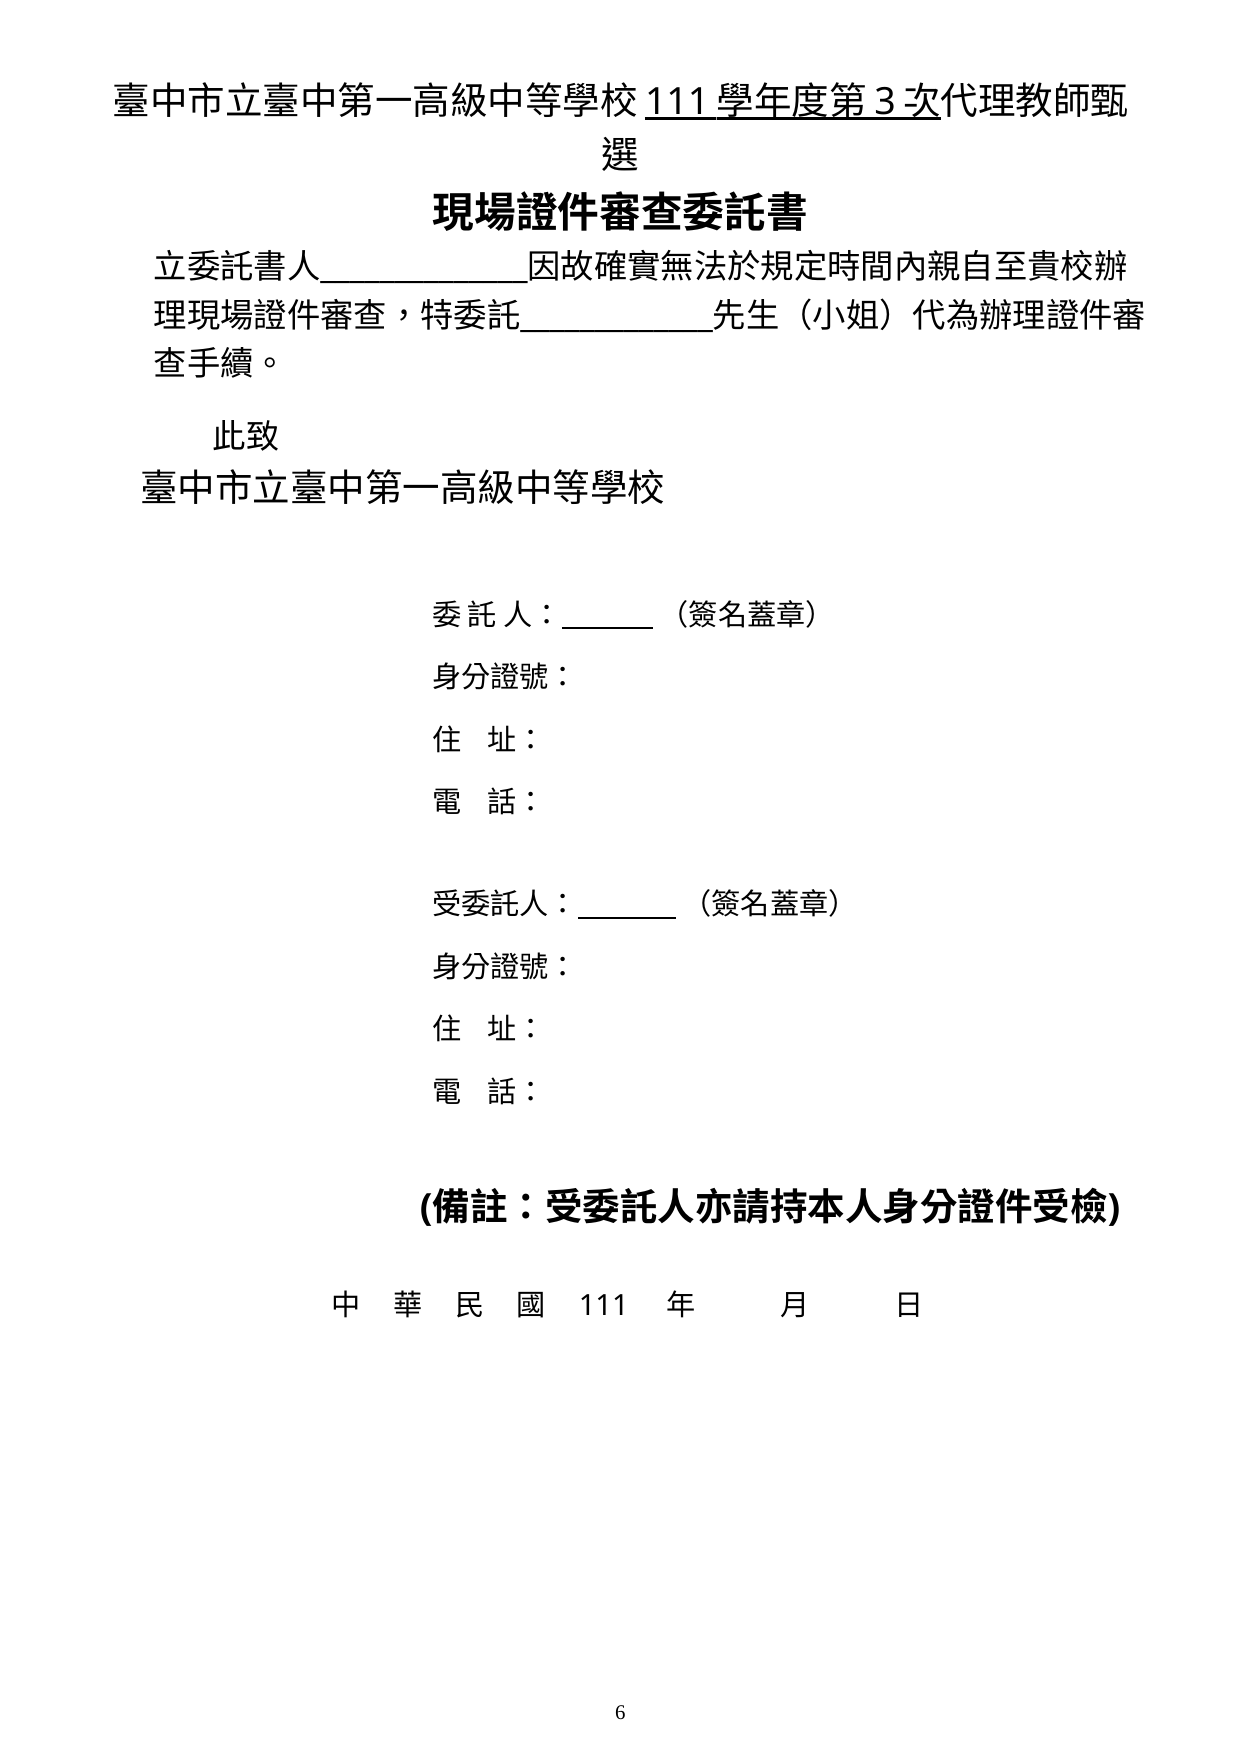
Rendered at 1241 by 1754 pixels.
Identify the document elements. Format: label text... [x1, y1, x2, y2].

text 電 話： [344, 1052, 1146, 1115]
text 中 華 民 國 111 年 月 日 [94, 1282, 1146, 1324]
text 身分證號： [344, 927, 1146, 990]
text 現場證件審查委託書 [94, 179, 1146, 240]
text 電 話： [344, 762, 1146, 825]
text 身分證號： [344, 637, 1146, 700]
text 此致 [94, 410, 1146, 458]
text 住 址： [344, 700, 1146, 762]
text 臺中市立臺中第一高級中等學校111學年度第3次代理教師甄選 [94, 71, 1146, 179]
text 臺中市立臺中第一高級中等學校 [94, 458, 1146, 512]
text 委 託 人： （簽名蓋章） [344, 575, 1146, 637]
text 受委託人： （簽名蓋章） [344, 865, 1146, 927]
text 住 址： [344, 990, 1146, 1052]
text 立委託書人­­­­­­­­­­­­­­­­­­______________因故確實無法於規定時間內親自至貴校辦理現場證件審查，特委託_____________先生（小姐）代為辦理證件審查手續。 [153, 240, 1146, 385]
text (備註：受委託人亦請持本人身分證件受檢) [94, 1177, 1146, 1232]
